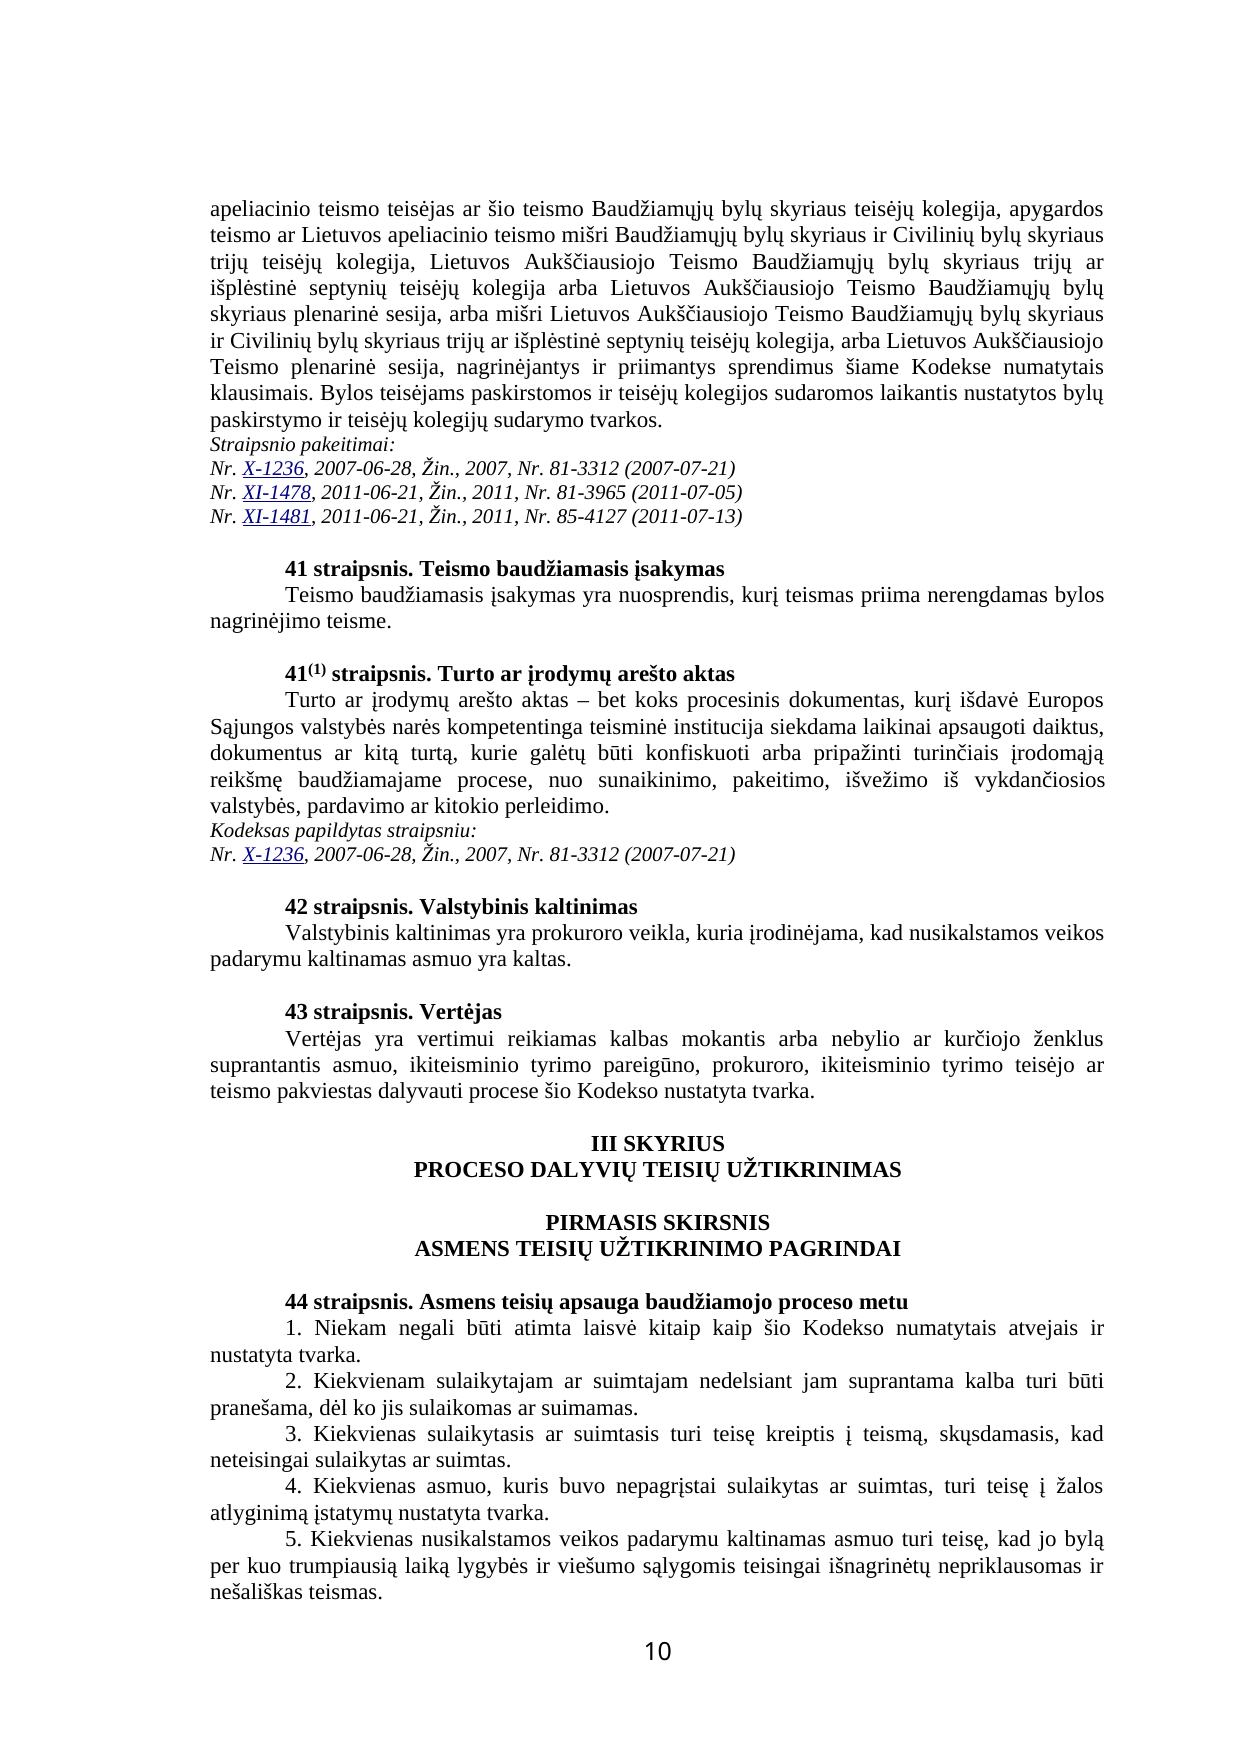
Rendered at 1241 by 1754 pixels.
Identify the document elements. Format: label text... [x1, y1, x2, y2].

text 41(1) straipsnis. Turto ar įrodymų arešto aktas [210, 660, 1106, 687]
text 3. Kiekvienas sulaikytasis ar suimtasis turi teisę kreiptis į teismą, skųsdamasis, kad neteisingai sulaikytas ar suimtas. [210, 1420, 1106, 1473]
text Turto ar įrodymų arešto aktas – bet koks procesinis dokumentas, kurį išdavė Europos Sąjungos valstybės narės kompetentinga teisminė institucija siekdama laikinai apsaugoti daiktus, dokumentus ar kitą turtą, kurie galėtų būti konfiskuoti arba pripažinti turinčiais įrodomąją reikšmę baudžiamajame procese, nuo sunaikinimo, pakeitimo, išvežimo iš vykdančiosios valstybės, pardavimo ar kitokio perleidimo. [210, 687, 1106, 818]
text 42 straipsnis. Valstybinis kaltinimas [210, 893, 1106, 919]
text Proceso dalyvių teisių užtikrinimas [210, 1156, 1106, 1183]
text Nr. X-1236, 2007-06-28, Žin., 2007, Nr. 81-3312 (2007-07-21) [210, 842, 1106, 866]
text 41 straipsnis. Teismo baudžiamasis įsakymas [210, 555, 1106, 581]
text 2. Kiekvienam sulaikytajam ar suimtajam nedelsiant jam suprantama kalba turi būti pranešama, dėl ko jis sulaikomas ar suimamas. [210, 1367, 1106, 1420]
text 4. Kiekvienas asmuo, kuris buvo nepagrįstai sulaikytas ar suimtas, turi teisę į žalos atlyginimą įstatymų nustatyta tvarka. [210, 1473, 1106, 1525]
text apeliacinio teismo teisėjas ar šio teismo Baudžiamųjų bylų skyriaus teisėjų kolegija, apygardos teismo ar Lietuvos apeliacinio teismo mišri Baudžiamųjų bylų skyriaus ir Civilinių bylų skyriaus trijų teisėjų kolegija, Lietuvos Aukščiausiojo Teismo Baudžiamųjų bylų skyriaus trijų ar išplėstinė septynių teisėjų kolegija arba Lietuvos Aukščiausiojo Teismo Baudžiamųjų bylų skyriaus plenarinė sesija, arba mišri Lietuvos Aukščiausiojo Teismo Baudžiamųjų bylų skyriaus ir Civilinių bylų skyriaus trijų ar išplėstinė septynių teisėjų kolegija, arba Lietuvos Aukščiausiojo Teismo plenarinė sesija, nagrinėjantys ir priimantys sprendimus šiame Kodekse numatytais klausimais. Bylos teisėjams paskirstomos ir teisėjų kolegijos sudaromos laikantis nustatytos bylų paskirstymo ir teisėjų kolegijų sudarymo tvarkos. [210, 195, 1106, 432]
text 44 straipsnis. Asmens teisių apsauga baudžiamojo proceso metu [285, 1288, 1106, 1314]
text Straipsnio pakeitimai: [210, 432, 1106, 456]
text Nr. XI-1478, 2011-06-21, Žin., 2011, Nr. 81-3965 (2011-07-05) [210, 480, 1106, 504]
text Kodeksas papildytas straipsniu: [210, 818, 1106, 842]
text Valstybinis kaltinimas yra prokuroro veikla, kuria įrodinėjama, kad nusikalstamos veikos padarymu kaltinamas asmuo yra kaltas. [210, 919, 1106, 972]
text Vertėjas yra vertimui reikiamas kalbas mokantis arba nebylio ar kurčiojo ženklus suprantantis asmuo, ikiteisminio tyrimo pareigūno, prokuroro, ikiteisminio tyrimo teisėjo ar teismo pakviestas dalyvauti procese šio Kodekso nustatyta tvarka. [210, 1024, 1106, 1104]
text 5. Kiekvienas nusikalstamos veikos padarymu kaltinamas asmuo turi teisę, kad jo bylą per kuo trumpiausią laiką lygybės ir viešumo sąlygomis teisingai išnagrinėtų nepriklausomas ir nešališkas teismas. [210, 1525, 1106, 1604]
text Nr. XI-1481, 2011-06-21, Žin., 2011, Nr. 85-4127 (2011-07-13) [210, 504, 1106, 528]
text 1. Niekam negali būti atimta laisvė kitaip kaip šio Kodekso numatytais atvejais ir nustatyta tvarka. [210, 1314, 1106, 1367]
text Asmens teisių užtikrinimo pagrindai [210, 1235, 1106, 1262]
text Nr. X-1236, 2007-06-28, Žin., 2007, Nr. 81-3312 (2007-07-21) [210, 456, 1106, 480]
subtitle PIRMASIS SKIRSNIS [210, 1209, 1106, 1235]
text Teismo baudžiamasis įsakymas yra nuosprendis, kurį teismas priima nerengdamas bylos nagrinėjimo teisme. [210, 581, 1106, 634]
text 43 straipsnis. Vertėjas [210, 998, 1106, 1024]
subtitle III skyrius [210, 1130, 1106, 1156]
